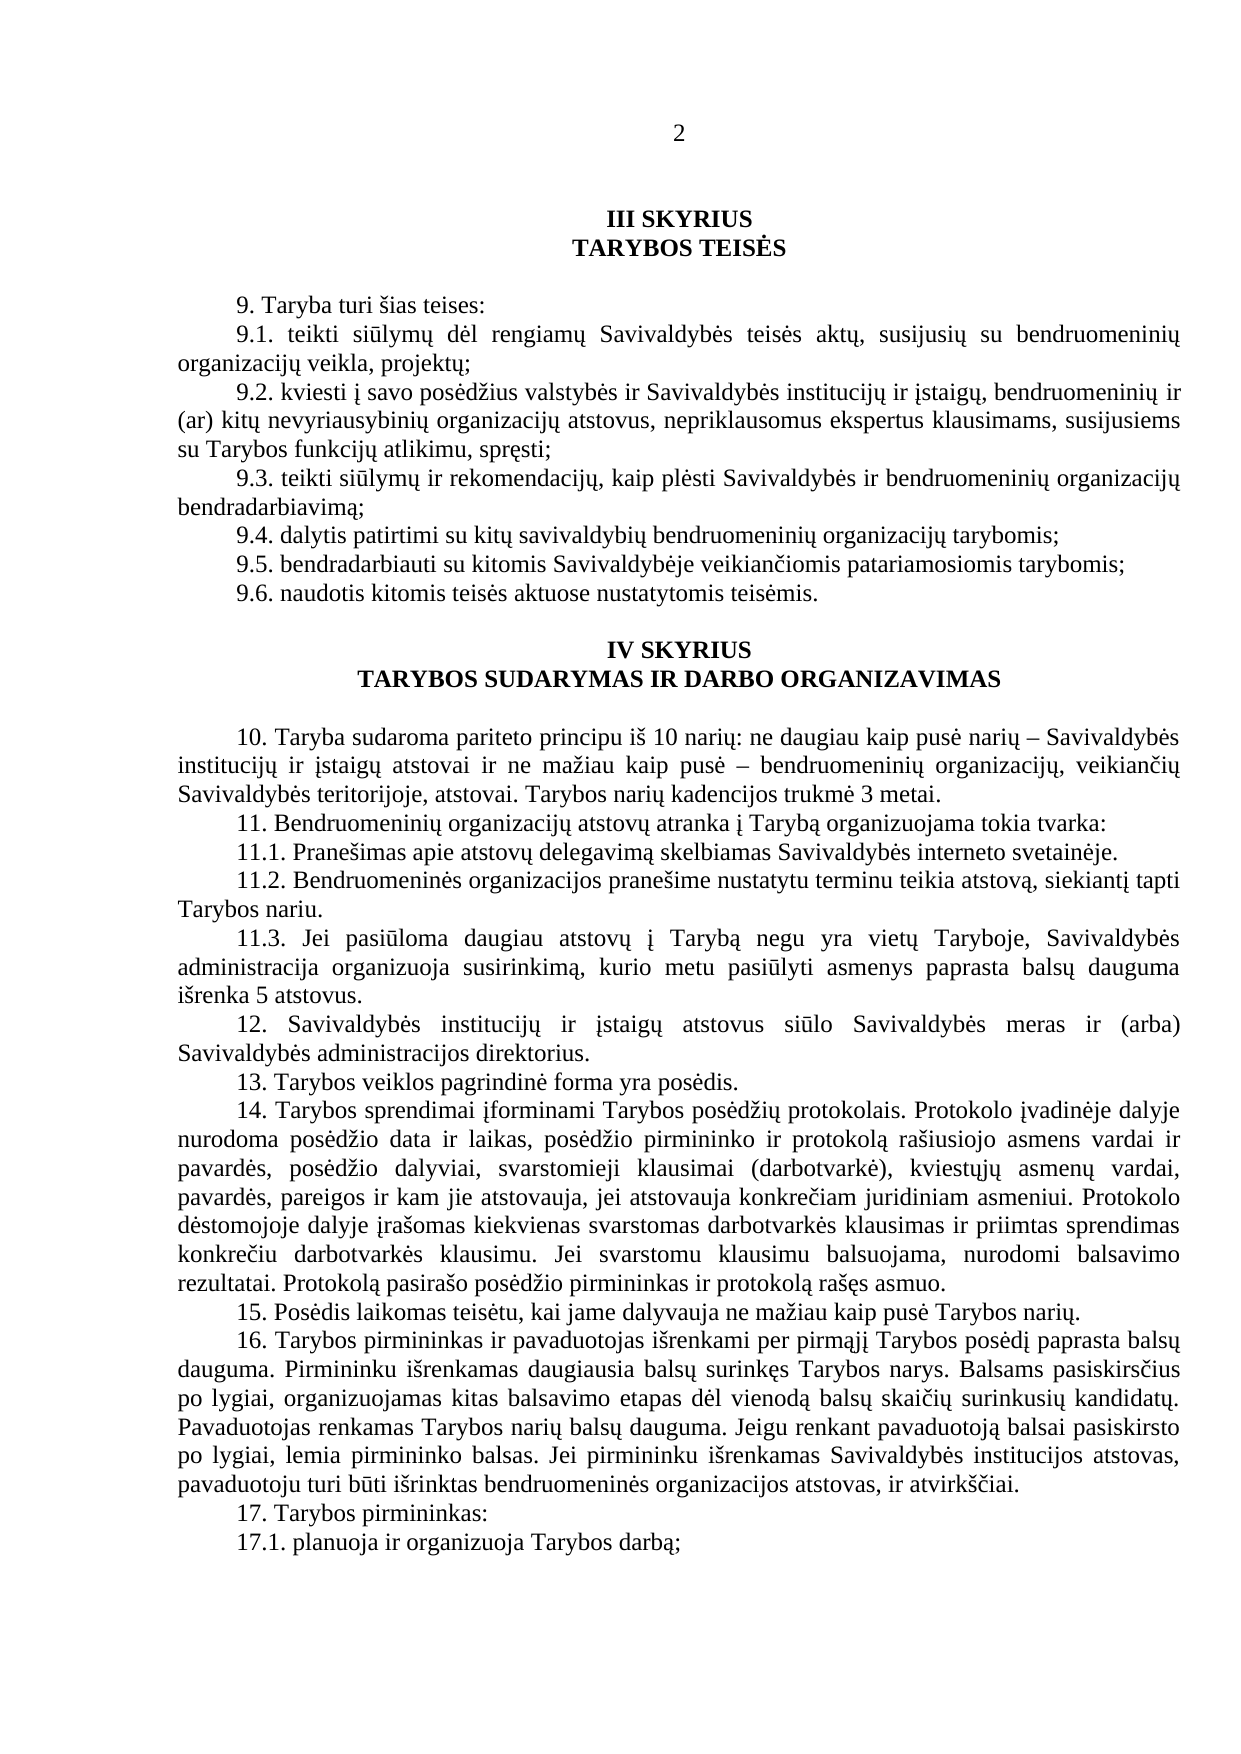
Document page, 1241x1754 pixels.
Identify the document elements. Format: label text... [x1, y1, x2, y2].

text 13. Tarybos veiklos pagrindinė forma yra posėdis. [177, 1067, 1181, 1096]
text 17.1. planuoja ir organizuoja Tarybos darbą; [177, 1527, 1181, 1556]
text 11.3. Jei pasiūloma daugiau atstovų į Tarybą negu yra vietų Taryboje, Savivaldybės administracija organizuoja susirinkimą, kurio metu pasiūlyti asmenys paprasta balsų dauguma išrenka 5 atstovus. [177, 923, 1181, 1009]
text 15. Posėdis laikomas teisėtu, kai jame dalyvauja ne mažiau kaip pusė Tarybos narių. [177, 1297, 1181, 1326]
text TARYBOS TEISĖS [177, 233, 1181, 262]
text IV SKYRIUS [177, 636, 1181, 664]
text 9.6. naudotis kitomis teisės aktuose nustatytomis teisėmis. [177, 578, 1181, 607]
text 17. Tarybos pirmininkas: [177, 1498, 1181, 1527]
text 16. Tarybos pirmininkas ir pavaduotojas išrenkami per pirmąjį Tarybos posėdį paprasta balsų dauguma. Pirmininku išrenkamas daugiausia balsų surinkęs Tarybos narys. Balsams pasiskirsčius po lygiai, organizuojamas kitas balsavimo etapas dėl vienodą balsų skaičių surinkusių kandidatų. Pavaduotojas renkamas Tarybos narių balsų dauguma. Jeigu renkant pavaduotoją balsai pasiskirsto po lygiai, lemia pirmininko balsas. Jei pirmininku išrenkamas Savivaldybės institucijos atstovas, pavaduotoju turi būti išrinktas bendruomeninės organizacijos atstovas, ir atvirkščiai. [177, 1326, 1181, 1498]
text 9.4. dalytis patirtimi su kitų savivaldybių bendruomeninių organizacijų tarybomis; [177, 521, 1181, 549]
text 11.2. Bendruomeninės organizacijos pranešime nustatytu terminu teikia atstovą, siekiantį tapti Tarybos nariu. [177, 866, 1181, 923]
text III SKYRIUS [177, 204, 1181, 233]
text 9.2. kviesti į savo posėdžius valstybės ir Savivaldybės institucijų ir įstaigų, bendruomeninių ir (ar) kitų nevyriausybinių organizacijų atstovus, nepriklausomus ekspertus klausimams, susijusiems su Tarybos funkcijų atlikimu, spręsti; [177, 377, 1181, 463]
text 11.1. Pranešimas apie atstovų delegavimą skelbiamas Savivaldybės interneto svetainėje. [177, 837, 1181, 866]
text 9. Taryba turi šias teises: [177, 291, 1181, 319]
text 9.5. bendradarbiauti su kitomis Savivaldybėje veikiančiomis patariamosiomis tarybomis; [177, 549, 1181, 578]
text TARYBOS SUDARYMAS IR DARBO ORGANIZAVIMAS [177, 664, 1181, 693]
text 14. Tarybos sprendimai įforminami Tarybos posėdžių protokolais. Protokolo įvadinėje dalyje nurodoma posėdžio data ir laikas, posėdžio pirmininko ir protokolą rašiusiojo asmens vardai ir pavardės, posėdžio dalyviai, svarstomieji klausimai (darbotvarkė), kviestųjų asmenų vardai, pavardės, pareigos ir kam jie atstovauja, jei atstovauja konkrečiam juridiniam asmeniui. Protokolo dėstomojoje dalyje įrašomas kiekvienas svarstomas darbotvarkės klausimas ir priimtas sprendimas konkrečiu darbotvarkės klausimu. Jei svarstomu klausimu balsuojama, nurodomi balsavimo rezultatai. Protokolą pasirašo posėdžio pirmininkas ir protokolą rašęs asmuo. [177, 1096, 1181, 1297]
text 10. Taryba sudaroma pariteto principu iš 10 narių: ne daugiau kaip pusė narių – Savivaldybės institucijų ir įstaigų atstovai ir ne mažiau kaip pusė – bendruomeninių organizacijų, veikiančių Savivaldybės teritorijoje, atstovai. Tarybos narių kadencijos trukmė 3 metai. [177, 722, 1181, 808]
text 12. Savivaldybės institucijų ir įstaigų atstovus siūlo Savivaldybės meras ir (arba) Savivaldybės administracijos direktorius. [177, 1009, 1181, 1067]
text 9.1. teikti siūlymų dėl rengiamų Savivaldybės teisės aktų, susijusių su bendruomeninių organizacijų veikla, projektų; [177, 319, 1181, 377]
text 9.3. teikti siūlymų ir rekomendacijų, kaip plėsti Savivaldybės ir bendruomeninių organizacijų bendradarbiavimą; [177, 463, 1181, 521]
text 11. Bendruomeninių organizacijų atstovų atranka į Tarybą organizuojama tokia tvarka: [177, 808, 1181, 837]
